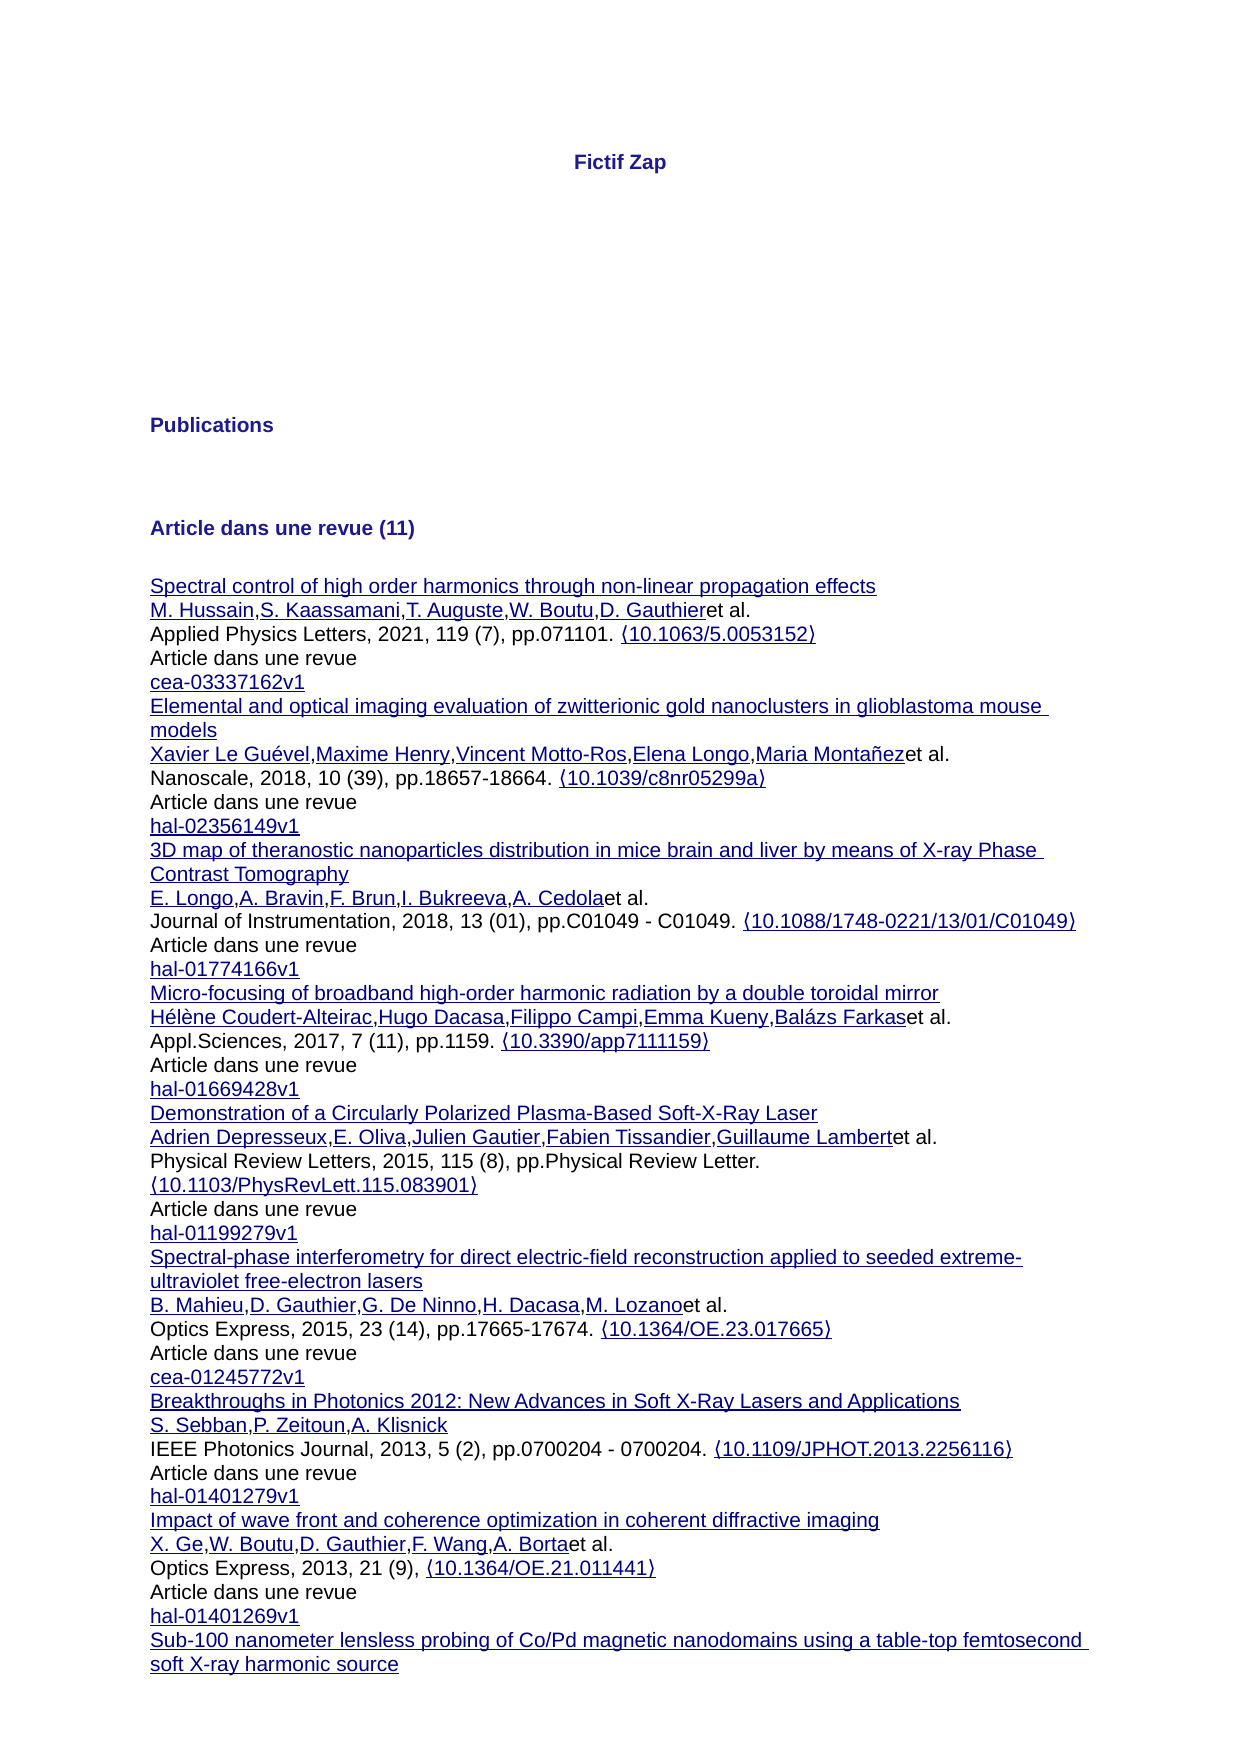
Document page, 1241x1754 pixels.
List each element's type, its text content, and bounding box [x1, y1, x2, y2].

table_cell Impact of wave front and coherence optimization in coherent diffractive imaging X. Ge,W. Boutu,D. Gauthier,F. Wang,A. Bortaet al. Optics Express, 2013, 21 (9), ⟨10.1364/OE.21.011441⟩ Article dans une revue hal-01401269v1 [150, 1508, 1090, 1628]
table_header Spectral control of high order harmonics through non-linear propagation effects M. Hussain,S. Kaassamani,T. Auguste,W. Boutu,D. Gauthieret al. Applied Physics Letters, 2021, 119 (7), pp.071101. ⟨10.1063/5.0053152⟩ Article dans une revue cea-03337162v1 [150, 574, 1090, 694]
table_cell Elemental and optical imaging evaluation of zwitterionic gold nanoclusters in glioblastoma mouse models Xavier Le Guével,Maxime Henry,Vincent Motto-Ros,Elena Longo,Maria Montañezet al. Nanoscale, 2018, 10 (39), pp.18657-18664. ⟨10.1039/c8nr05299a⟩ Article dans une revue hal-02356149v1 [150, 694, 1090, 837]
table_cell Sub-100 nanometer lensless probing of Co/Pd magnetic nanodomains using a table-top femtosecond soft X-ray harmonic source [150, 1628, 1090, 1676]
table_cell Spectral-phase interferometry for direct electric-field reconstruction applied to seeded extreme-ultraviolet free-electron lasers B. Mahieu,D. Gauthier,G. De Ninno,H. Dacasa,M. Lozanoet al. Optics Express, 2015, 23 (14), pp.17665-17674. ⟨10.1364/OE.23.017665⟩ Article dans une revue cea-01245772v1 [150, 1245, 1090, 1388]
subtitle Publications [150, 412, 1090, 436]
table_cell Micro-focusing of broadband high-order harmonic radiation by a double toroidal mirror Hélène Coudert-Alteirac,Hugo Dacasa,Filippo Campi,Emma Kueny,Balázs Farkaset al. Appl.Sciences, 2017, 7 (11), pp.1159. ⟨10.3390/app7111159⟩ Article dans une revue hal-01669428v1 [150, 981, 1090, 1101]
subtitle Fictif Zap [150, 150, 1090, 174]
table_cell Demonstration of a Circularly Polarized Plasma-Based Soft-X-Ray Laser Adrien Depresseux,E. Oliva,Julien Gautier,Fabien Tissandier,Guillaume Lambertet al. Physical Review Letters, 2015, 115 (8), pp.Physical Review Letter. ⟨10.1103/PhysRevLett.115.083901⟩ Article dans une revue hal-01199279v1 [150, 1101, 1090, 1245]
table_cell 3D map of theranostic nanoparticles distribution in mice brain and liver by means of X-ray Phase Contrast Tomography E. Longo,A. Bravin,F. Brun,I. Bukreeva,A. Cedolaet al. Journal of Instrumentation, 2018, 13 (01), pp.C01049 - C01049. ⟨10.1088/1748-0221/13/01/C01049⟩ Article dans une revue hal-01774166v1 [150, 838, 1090, 981]
subtitle Article dans une revue (11) [150, 516, 1090, 539]
table_cell Breakthroughs in Photonics 2012: New Advances in Soft X-Ray Lasers and Applications S. Sebban,P. Zeitoun,A. Klisnick IEEE Photonics Journal, 2013, 5 (2), pp.0700204 - 0700204. ⟨10.1109/JPHOT.2013.2256116⟩ Article dans une revue hal-01401279v1 [150, 1389, 1090, 1508]
